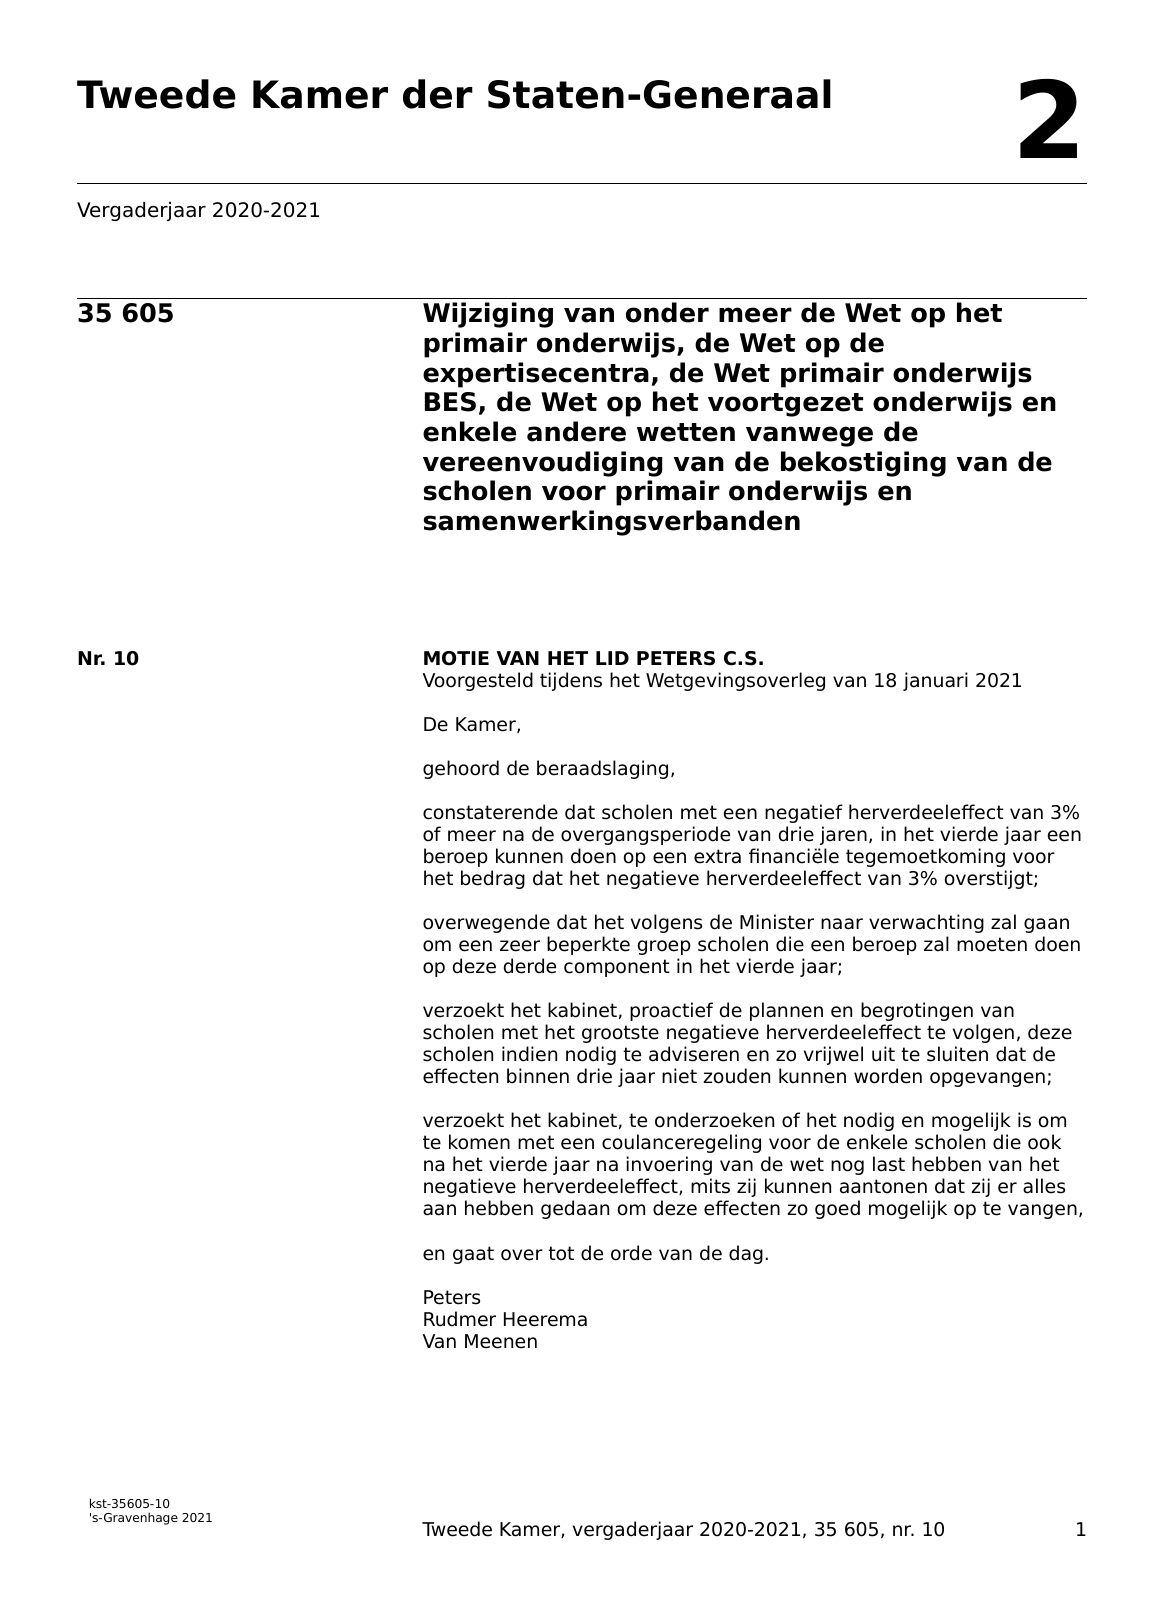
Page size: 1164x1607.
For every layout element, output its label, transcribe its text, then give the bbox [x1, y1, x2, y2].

text en gaat over tot de orde van de dag. [422, 1242, 1087, 1264]
text De Kamer, [422, 714, 1087, 736]
table_header 2 [886, 59, 1087, 183]
text verzoekt het kabinet, te onderzoeken of het nodig en mogelijk is om te komen met een coulanceregeling voor de enkele scholen die ook na het vierde jaar na invoering van de wet nog last hebben van het negatieve herverdeeleffect, mits zij kunnen aantonen dat zij er alles aan hebben gedaan om deze effecten zo goed mogelijk op te vangen, [422, 1110, 1087, 1220]
text gehoord de beraadslaging, [422, 758, 1087, 780]
text 's-Gravenhage 2021 [88, 1511, 323, 1525]
text Voorgesteld tijdens het Wetgevingsoverleg van 18 januari 2021 [422, 669, 1087, 691]
text constaterende dat scholen met een negatief herverdeeleffect van 3% of meer na de overgangsperiode van drie jaren, in het vierde jaar een beroep kunnen doen op een extra financiële tegemoetkoming voor het bedrag dat het negatieve herverdeeleffect van 3% overstijgt; [422, 802, 1087, 890]
text Peters [422, 1287, 1087, 1308]
text Rudmer Heerema [422, 1308, 1087, 1331]
text kst-35605-10 [88, 1497, 323, 1511]
table_header Tweede Kamer der Staten-Generaal [77, 59, 886, 183]
text Van Meenen [422, 1331, 1087, 1352]
table_cell Vergaderjaar 2020-2021 [77, 184, 1087, 298]
subtitle Nr. 10 MOTIE VAN HET LID PETERS C.S. [77, 647, 1087, 669]
subtitle 35 605 Wijziging van onder meer de Wet op het primair onderwijs, de Wet op de expertisecentra, de Wet primair onderwijs BES, de Wet op het voortgezet onderwijs en enkele andere wetten vanwege de vereenvoudiging van de bekostiging van de scholen voor primair onderwijs en samenwerkingsverbanden [77, 299, 1087, 536]
text verzoekt het kabinet, proactief de plannen en begrotingen van scholen met het grootste negatieve herverdeeleffect te volgen, deze scholen indien nodig te adviseren en zo vrijwel uit te sluiten dat de effecten binnen drie jaar niet zouden kunnen worden opgevangen; [422, 1000, 1087, 1088]
text overwegende dat het volgens de Minister naar verwachting zal gaan om een zeer beperkte groep scholen die een beroep zal moeten doen op deze derde component in het vierde jaar; [422, 912, 1087, 978]
